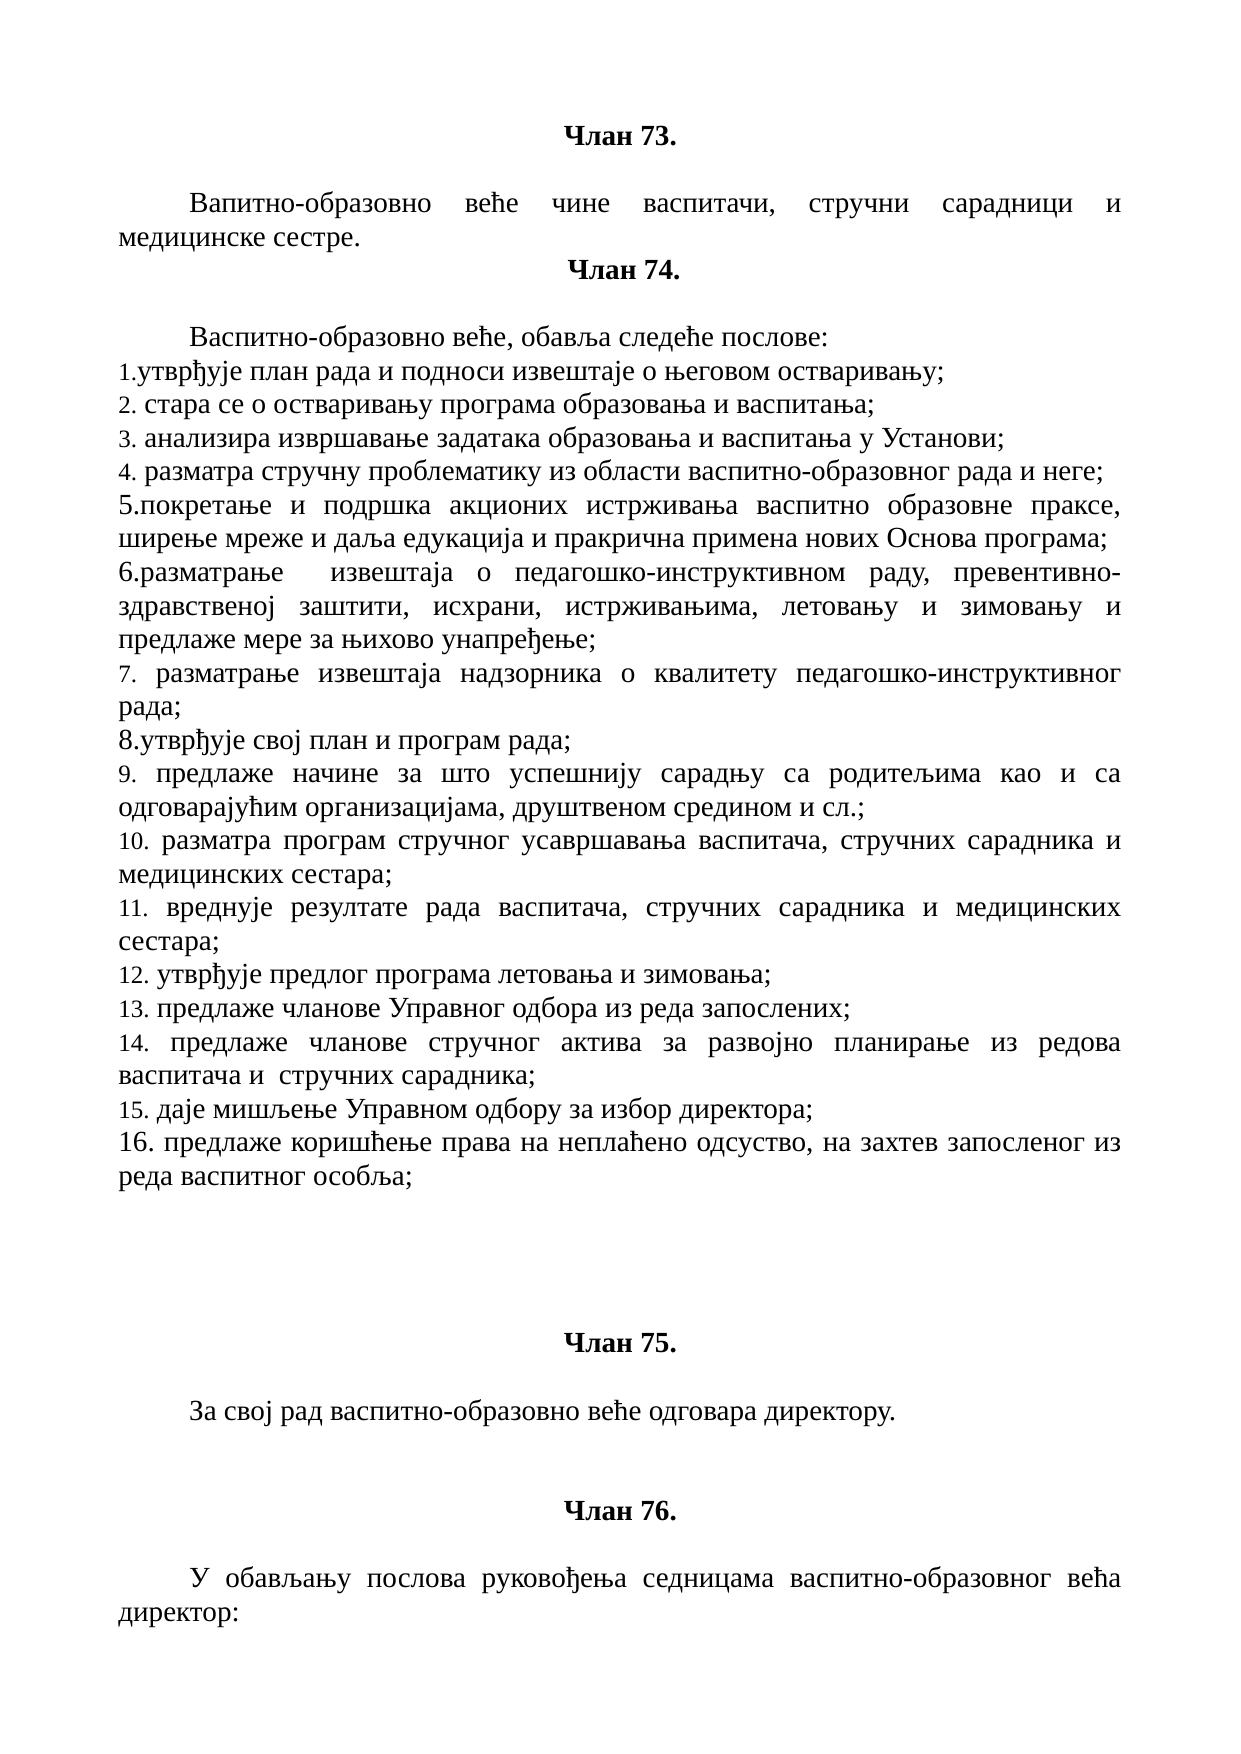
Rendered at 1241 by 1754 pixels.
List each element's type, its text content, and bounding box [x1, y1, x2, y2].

list вреднује резултате рада васпитача, стручних сарадника и медицинских сестара; [118, 889, 1122, 957]
list разматрање извештаја о педагошко-инструктивном раду, превентивно-здравственој заштити, исхрани, истрживањима, летовању и зимовању и предлаже мере за њихово унапређење; [118, 554, 1122, 655]
list утврђује предлог програма летовања и зимовања; [118, 957, 1122, 990]
list утврђује план рада и подноси извештаје о његовом остваривању; [118, 353, 1122, 386]
list утврђује свој план и програм рада; [118, 722, 1122, 755]
list разматра програм стручног усавршавања васпитача, стручних сарадника и медицинских сестара; [118, 822, 1122, 889]
list стара се о остваривању програма образовања и васпитања; [118, 386, 1122, 420]
text Члан 75. [118, 1326, 1122, 1359]
list предлаже чланове Управног одбора из реда запослених; [118, 990, 1122, 1024]
list предлаже чланове стручног актива за развојно планирање из редова васпитача и стручних сарадника; [118, 1024, 1122, 1091]
list предлаже начине за што успешнију сарадњу са родитељима као и са одговарајућим организацијама, друштвеном средином и сл.; [118, 755, 1122, 822]
text Васпитно-образовно веће, обавља следеће послове: [118, 319, 1122, 353]
list разматрање извештаја надзорника о квалитету педагошко-инструктивног рада; [118, 655, 1122, 722]
text Члан 73. [118, 118, 1122, 152]
list предлаже коришћење права на неплаћено одсуство, на захтев запосленог из реда васпитног особља; [118, 1124, 1122, 1191]
text Члан 76. [118, 1493, 1122, 1527]
list анализира извршавање задатака образовања и васпитања у Установи; [118, 420, 1122, 453]
text За свој рад васпитно-образовно веће одговара директору. [118, 1393, 1122, 1426]
text Вапитно-образовно веће чине васпитачи, стручни сарадници и медицинске сестре. [118, 185, 1122, 252]
list даје мишљење Управном одбору за избор директора; [118, 1091, 1122, 1124]
list разматра стручну проблематику из области васпитно-образовног рада и неге; [118, 453, 1122, 487]
list покретање и подршка акционих истрживања васпитно образовне праксе, ширење мреже и даља едукација и пракрична примена нових Основа програма; [118, 487, 1122, 554]
text Члан 74. [118, 252, 1122, 286]
text У обављању послова руковођења седницама васпитно-образовног већа директор: [118, 1560, 1122, 1627]
